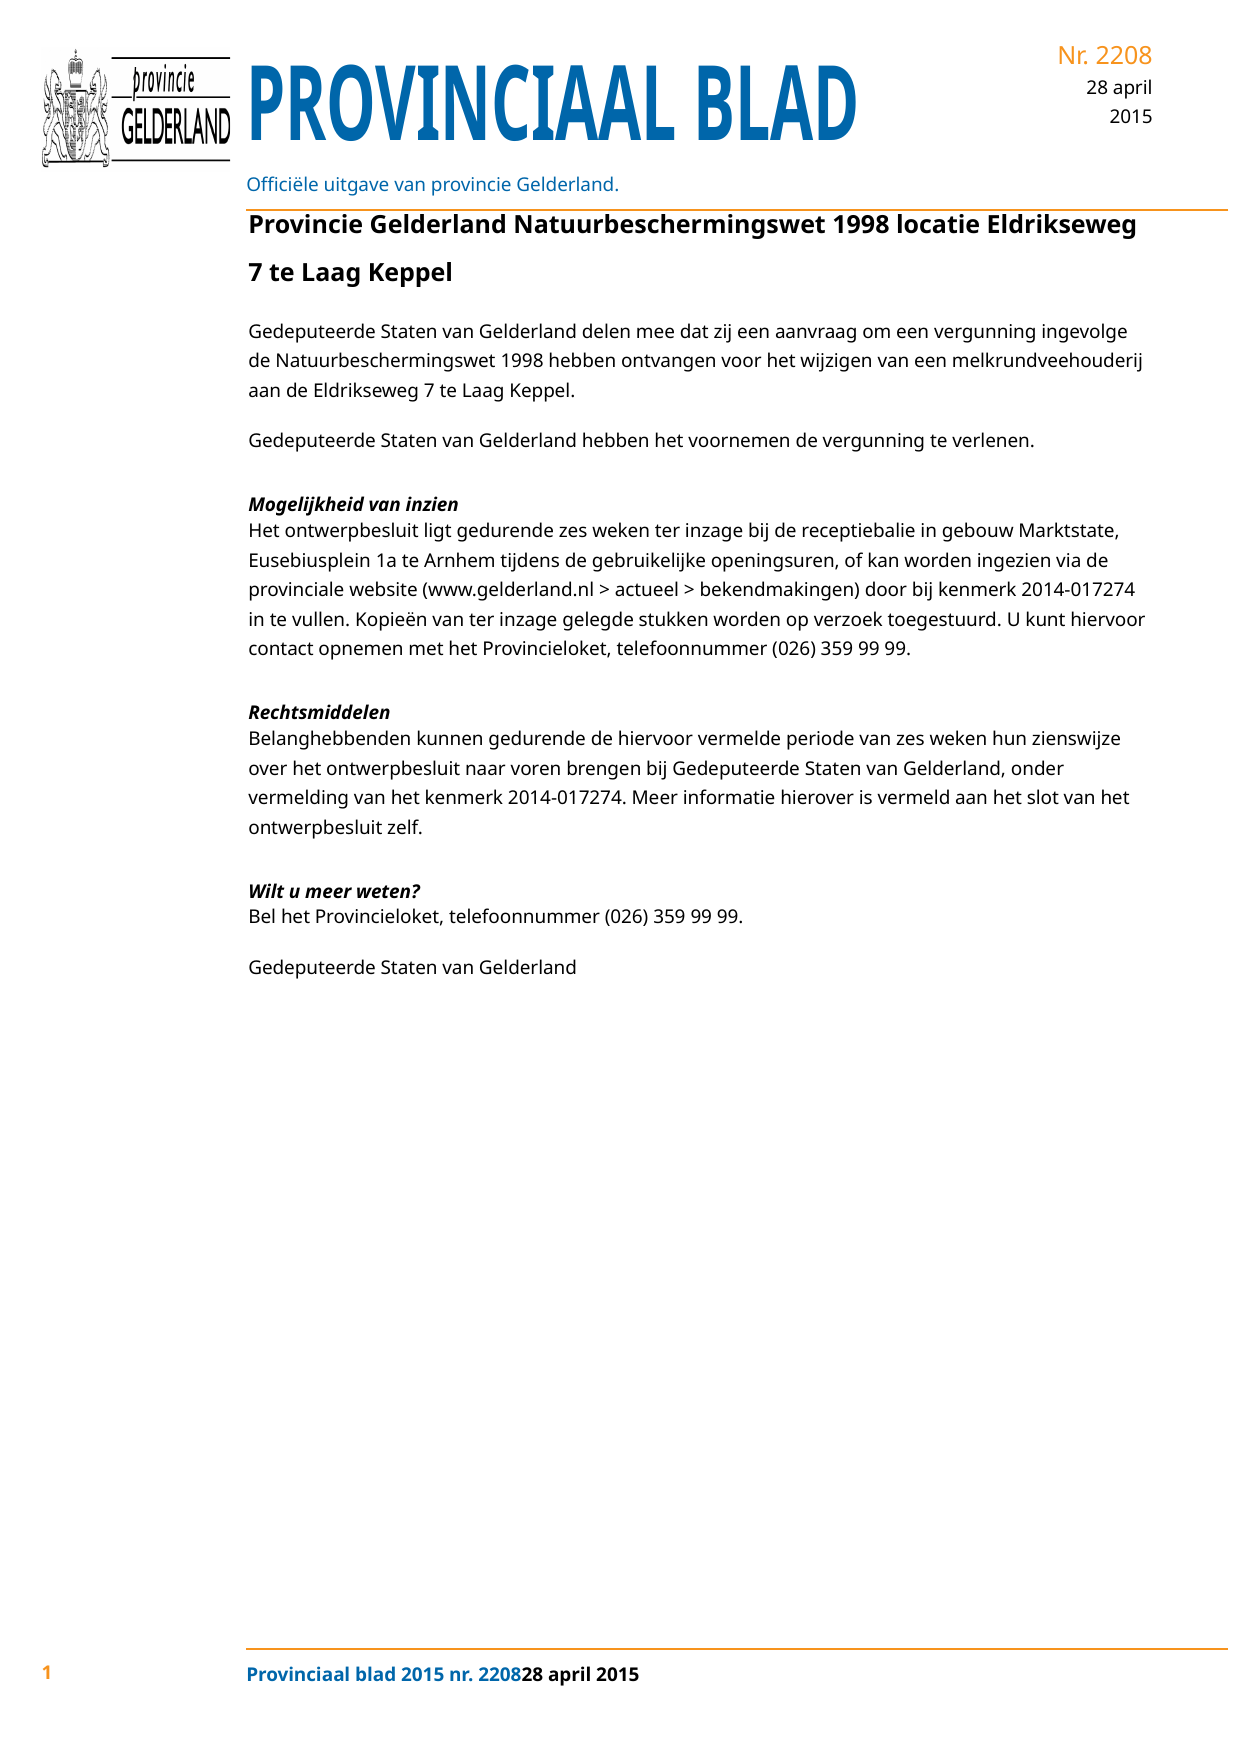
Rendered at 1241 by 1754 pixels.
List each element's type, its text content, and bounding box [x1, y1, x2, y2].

text Rechtsmiddelen [248, 699, 1152, 725]
text Gedeputeerde Staten van Gelderland delen mee dat zij een aanvraag om een vergunning ingevolge de Natuurbeschermingswet 1998 hebben ontvangen voor het wijzigen van een melkrundveehouderij aan de Eldrikseweg 7 te Laag Keppel. [248, 318, 1152, 403]
picture [41, 47, 231, 172]
text Mogelijkheid van inzien [248, 491, 1152, 517]
text Wilt u meer weten? [248, 878, 1152, 904]
text Gedeputeerde Staten van Gelderland [248, 954, 1152, 980]
text Bel het Provincieloket, telefoonnummer (026) 359 99 99. [248, 904, 1152, 929]
text Het ontwerpbesluit ligt gedurende zes weken ter inzage bij de receptiebalie in gebouw Marktstate, Eusebiusplein 1a te Arnhem tijdens de gebruikelijke openingsuren, of kan worden ingezien via de provinciale website (www.gelderland.nl > actueel > bekendmakingen) door bij kenmerk 2014-017274 in te vullen. Kopieën van ter inzage gelegde stukken worden op verzoek toegestuurd. U kunt hiervoor contact opnemen met het Provincieloket, telefoonnummer (026) 359 99 99. [248, 517, 1152, 661]
text Gedeputeerde Staten van Gelderland hebben het voornemen de vergunning te verlenen. [248, 427, 1152, 453]
text Provincie Gelderland Natuurbeschermingswet 1998 locatie Eldrikseweg 7 te Laag Keppel [248, 211, 1152, 288]
text Belanghebbenden kunnen gedurende de hiervoor vermelde periode van zes weken hun zienswijze over het ontwerpbesluit naar voren brengen bij Gedeputeerde Staten van Gelderland, onder vermelding van het kenmerk 2014-017274. Meer informatie hierover is vermeld aan het slot van het ontwerpbesluit zelf. [248, 725, 1152, 840]
